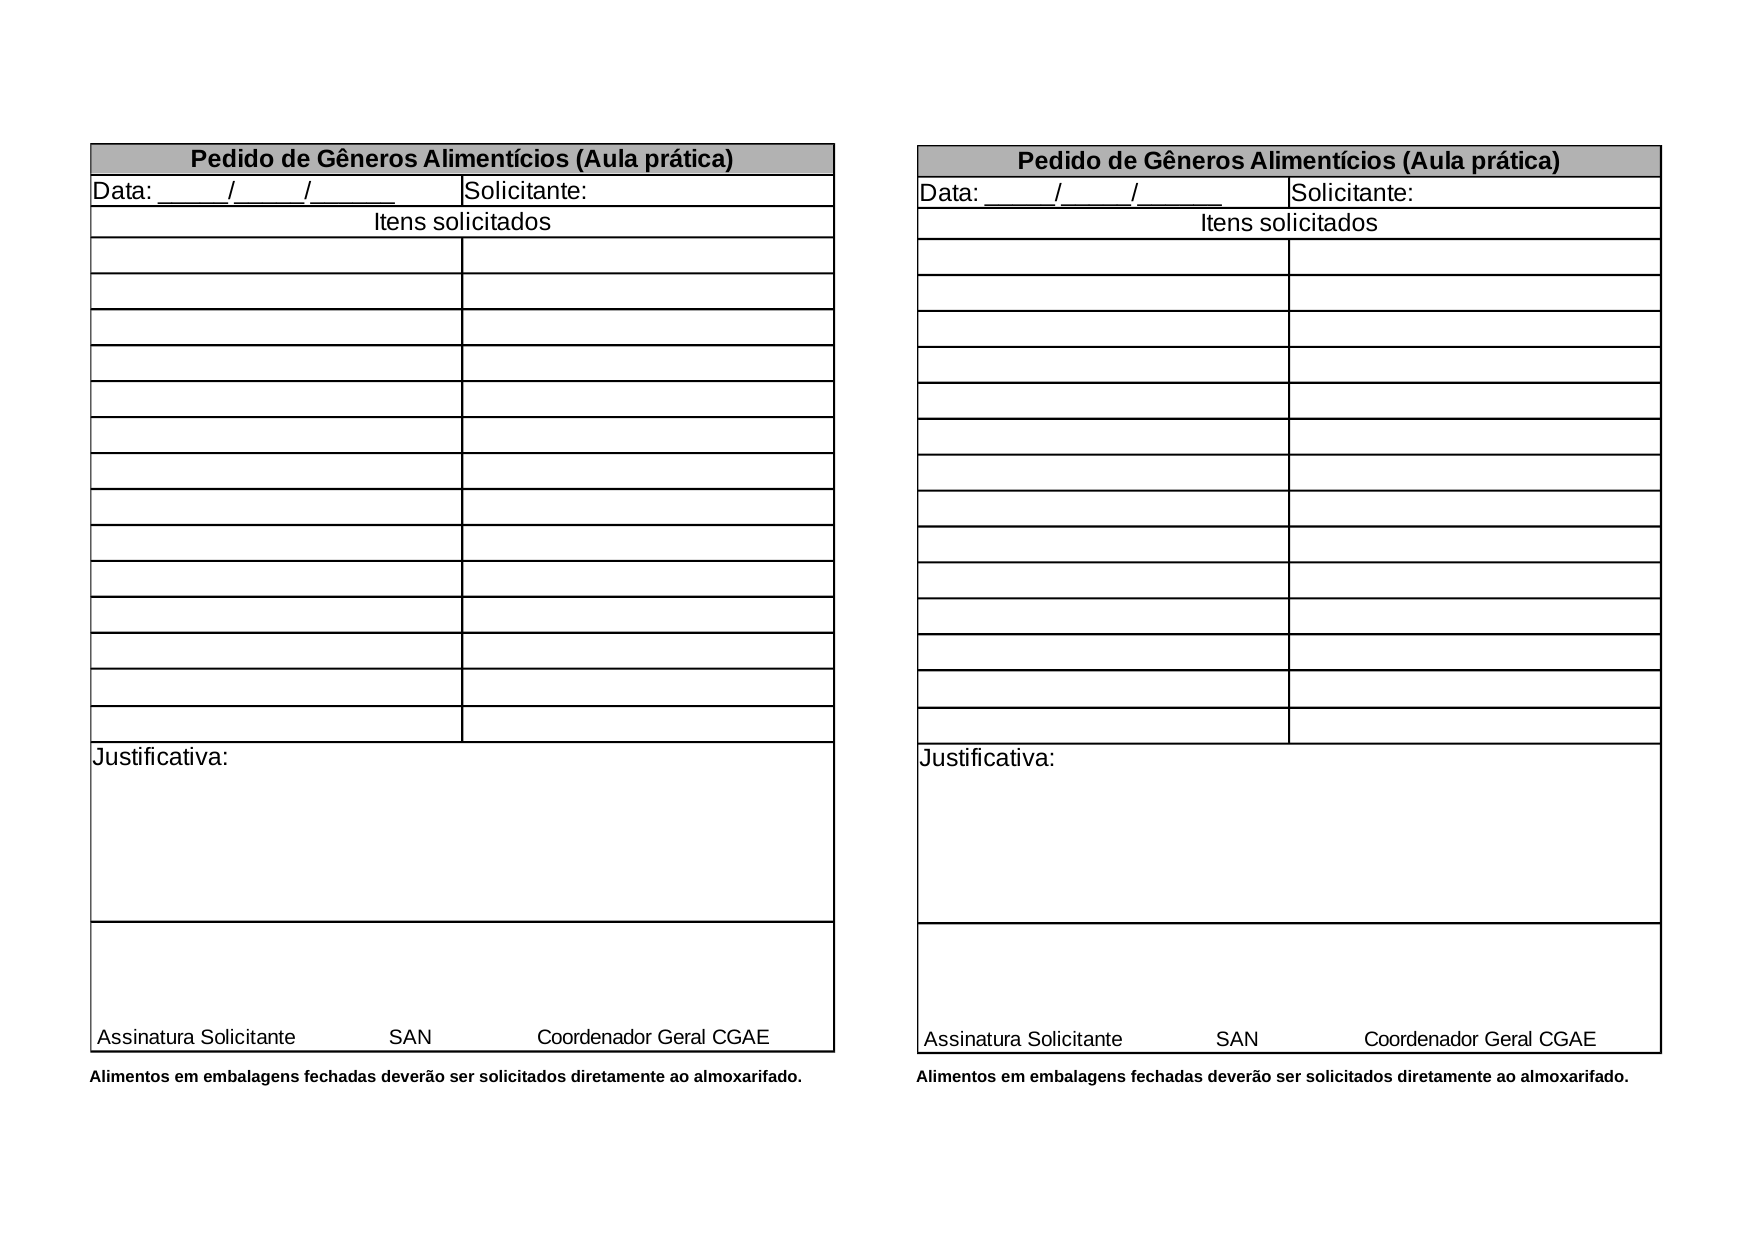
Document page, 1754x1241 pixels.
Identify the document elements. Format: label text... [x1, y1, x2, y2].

text Alimentos em embalagens fechadas deverão ser solicitados diretamente ao almoxarifado. Alimentos em embalagens fechadas deverão ser solicitados diretamente ao almoxarifado. [59, 1065, 1695, 1087]
